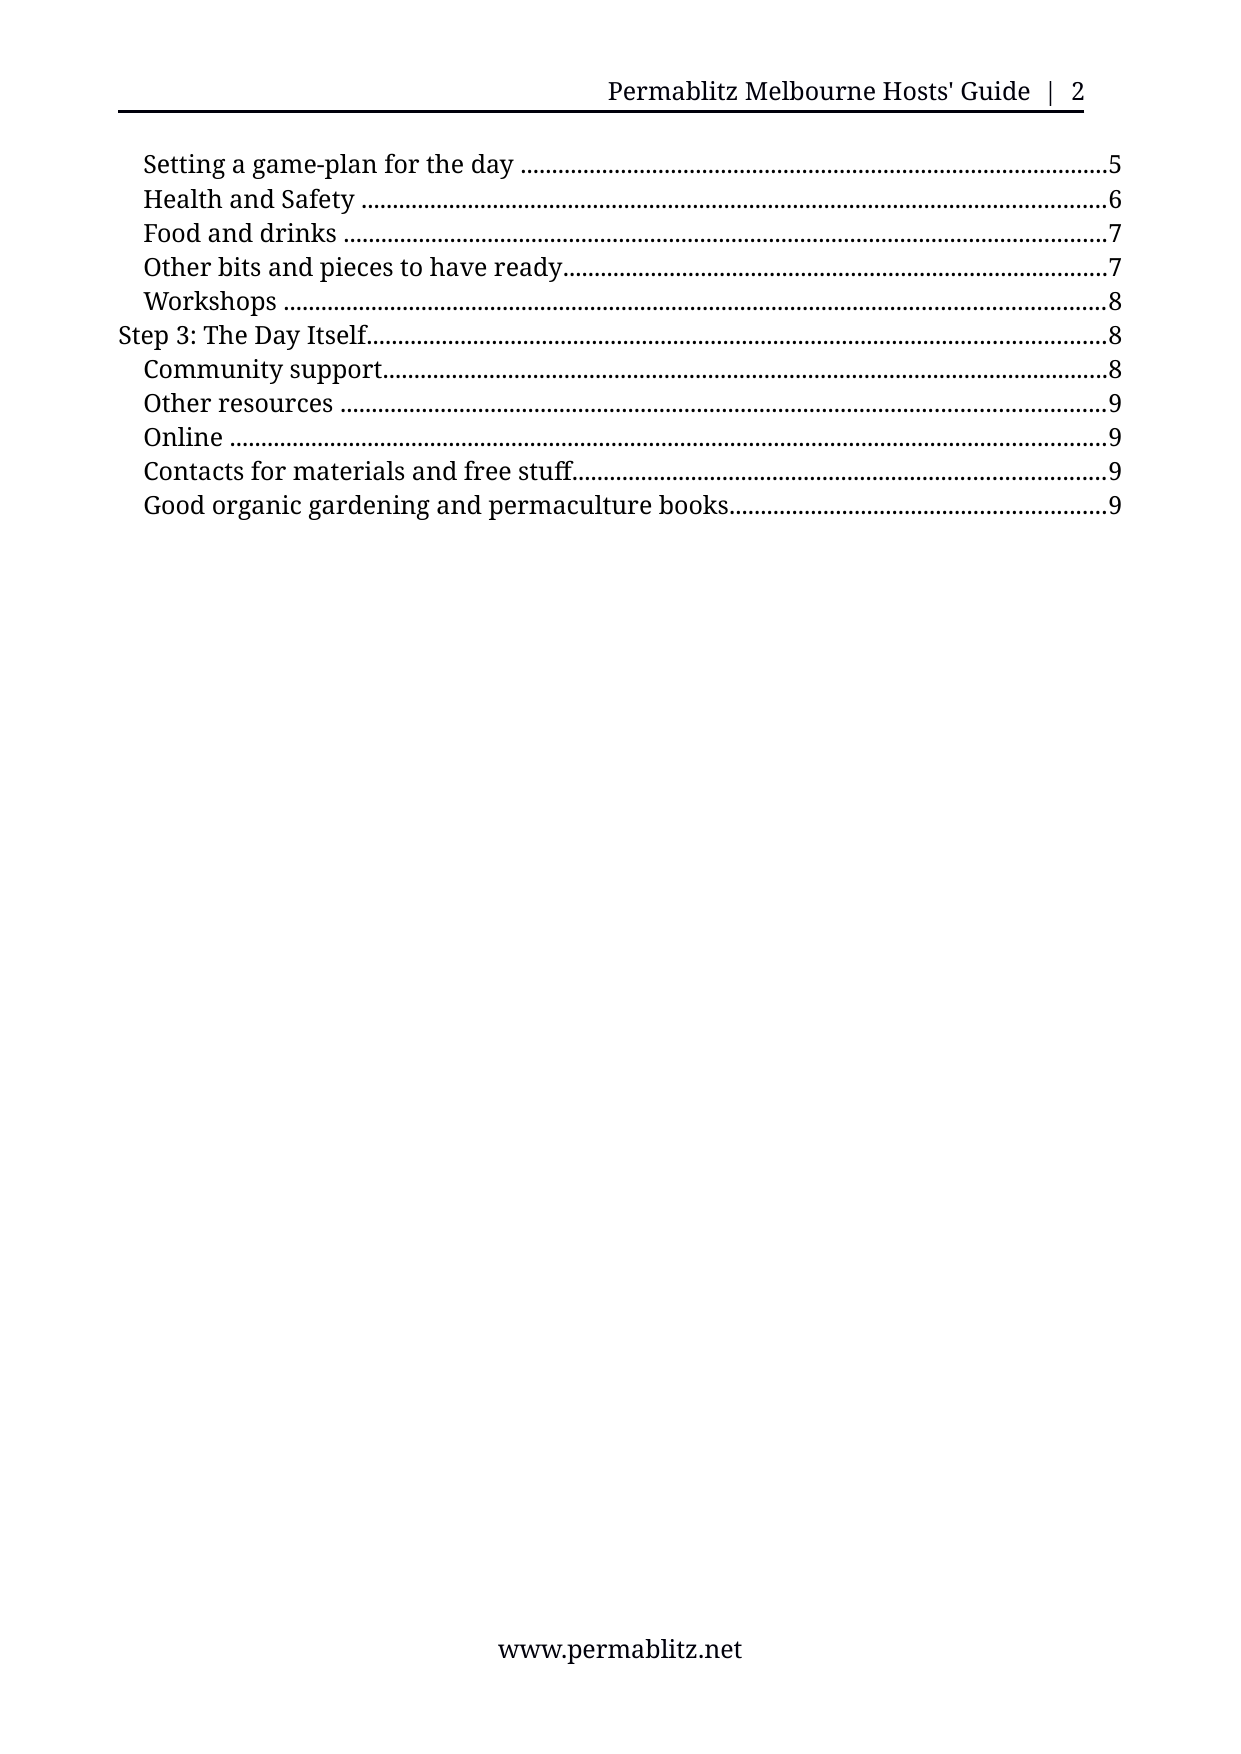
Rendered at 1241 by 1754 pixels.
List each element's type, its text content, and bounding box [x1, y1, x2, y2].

text Health and Safety 6 [143, 181, 1122, 215]
text Online 9 [143, 420, 1122, 454]
text Food and drinks 7 [143, 215, 1122, 249]
text Other bits and pieces to have ready 7 [143, 249, 1122, 283]
text Setting a game-plan for the day 5 [143, 147, 1122, 181]
text Community support 8 [143, 352, 1122, 386]
text Other resources 9 [143, 386, 1122, 420]
text Workshops 8 [143, 283, 1122, 317]
text Step 3: The Day Itself 8 [118, 317, 1122, 352]
text Contacts for materials and free stuff 9 [143, 454, 1122, 488]
text Good organic gardening and permaculture books 9 [143, 488, 1122, 522]
